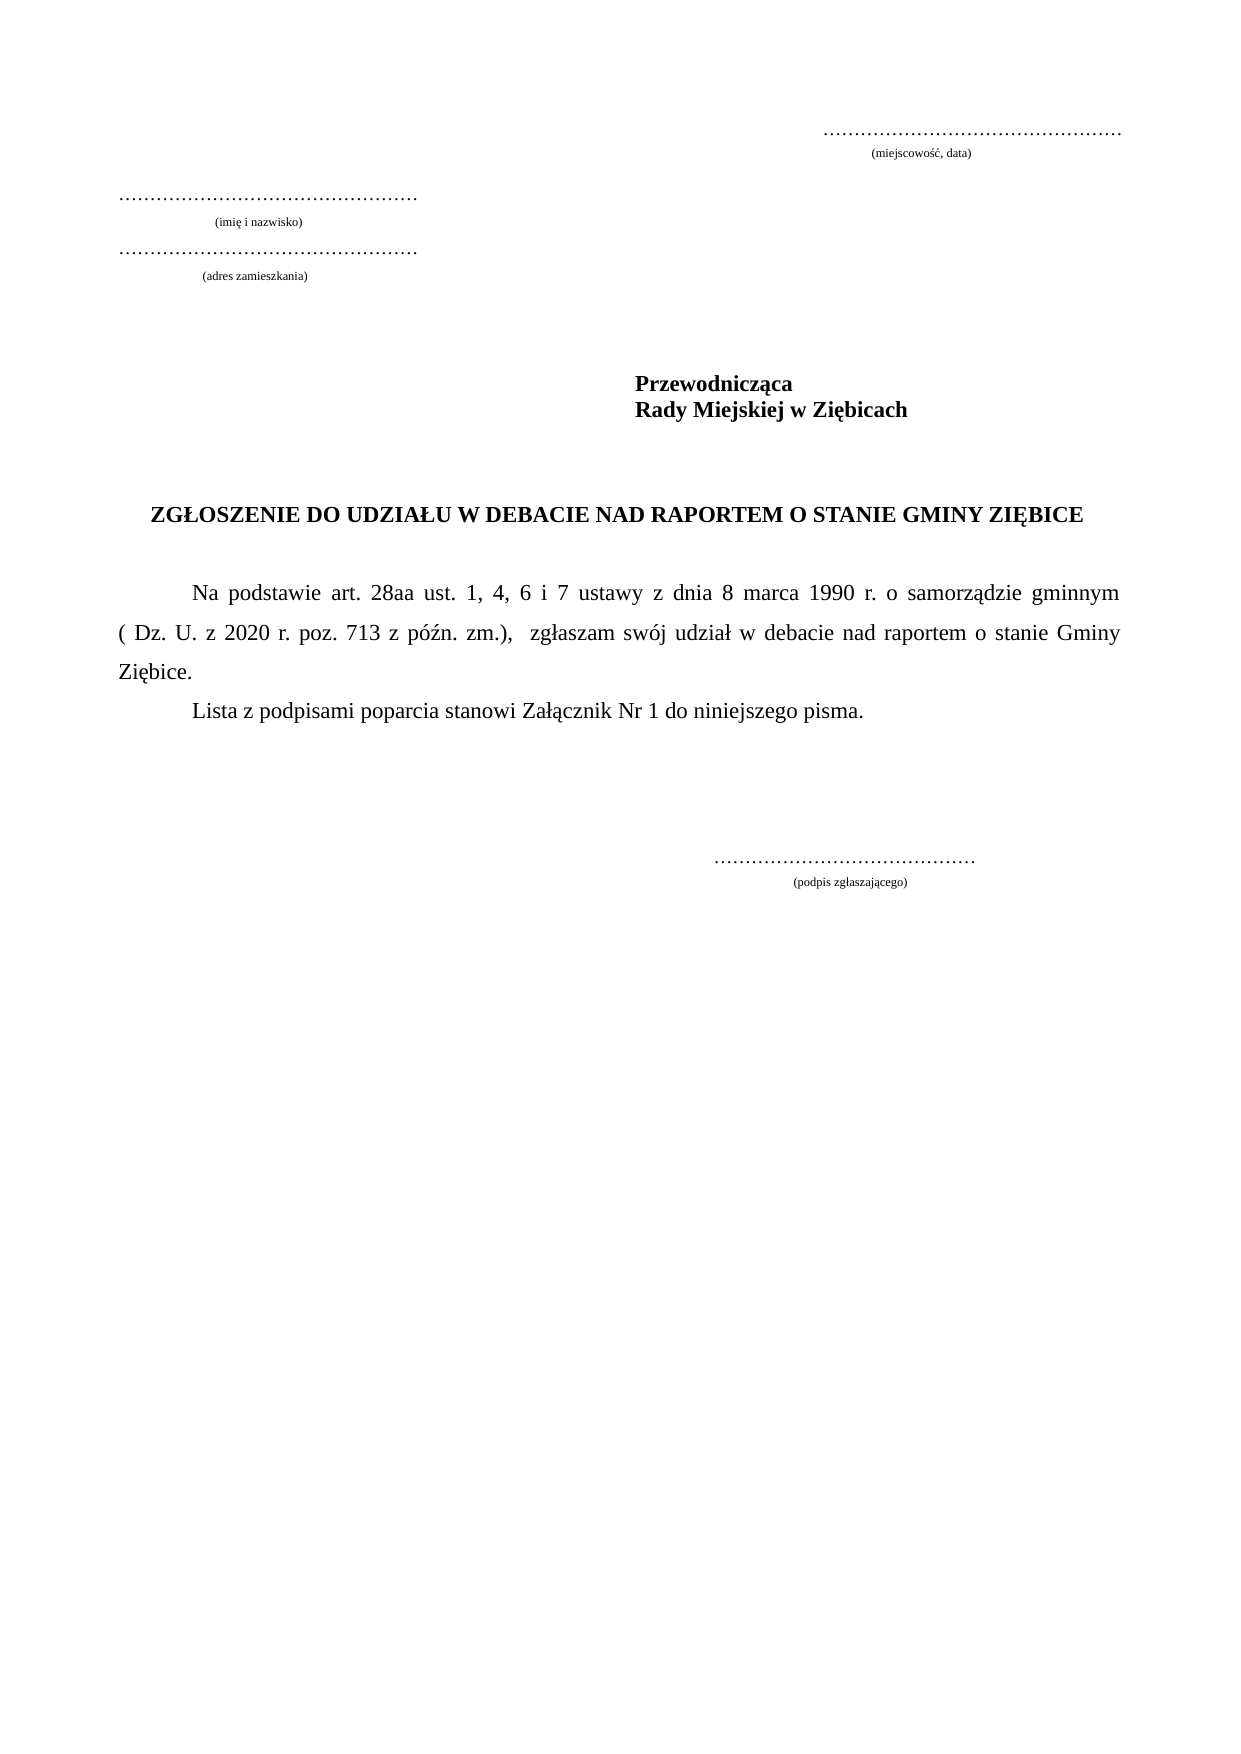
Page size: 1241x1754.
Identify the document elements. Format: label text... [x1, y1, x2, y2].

text ZGŁOSZENIE DO UDZIAŁU W DEBACIE NAD RAPORTEM O STANIE GMINY ZIĘBICE [118, 501, 1122, 528]
text Na podstawie art. 28aa ust. 1, 4, 6 i 7 ustawy z dnia 8 marca 1990 r. o samorządzie gminnym ( Dz. U. z 2020 r. poz. 713 z późn. zm.), zgłaszam swój udział w debacie nad raportem o stanie Gminy Ziębice. [118, 579, 1122, 684]
text (miejscowość, data) [118, 140, 1122, 161]
text ………………………………………… [118, 183, 1122, 204]
text …………………………………… [118, 816, 1122, 869]
text (imię i nazwisko) [118, 215, 1122, 229]
text (podpis zgłaszającego) [118, 869, 1122, 890]
text Przewodnicząca Rady Miejskiej w Ziębicach [635, 369, 1122, 422]
text ………………………………………… [118, 118, 1122, 140]
text ………………………………………… [118, 237, 1122, 258]
text Lista z podpisami poparcia stanowi Załącznik Nr 1 do niniejszego pisma. [118, 697, 1122, 724]
text (adres zamieszkania) [118, 269, 1122, 283]
